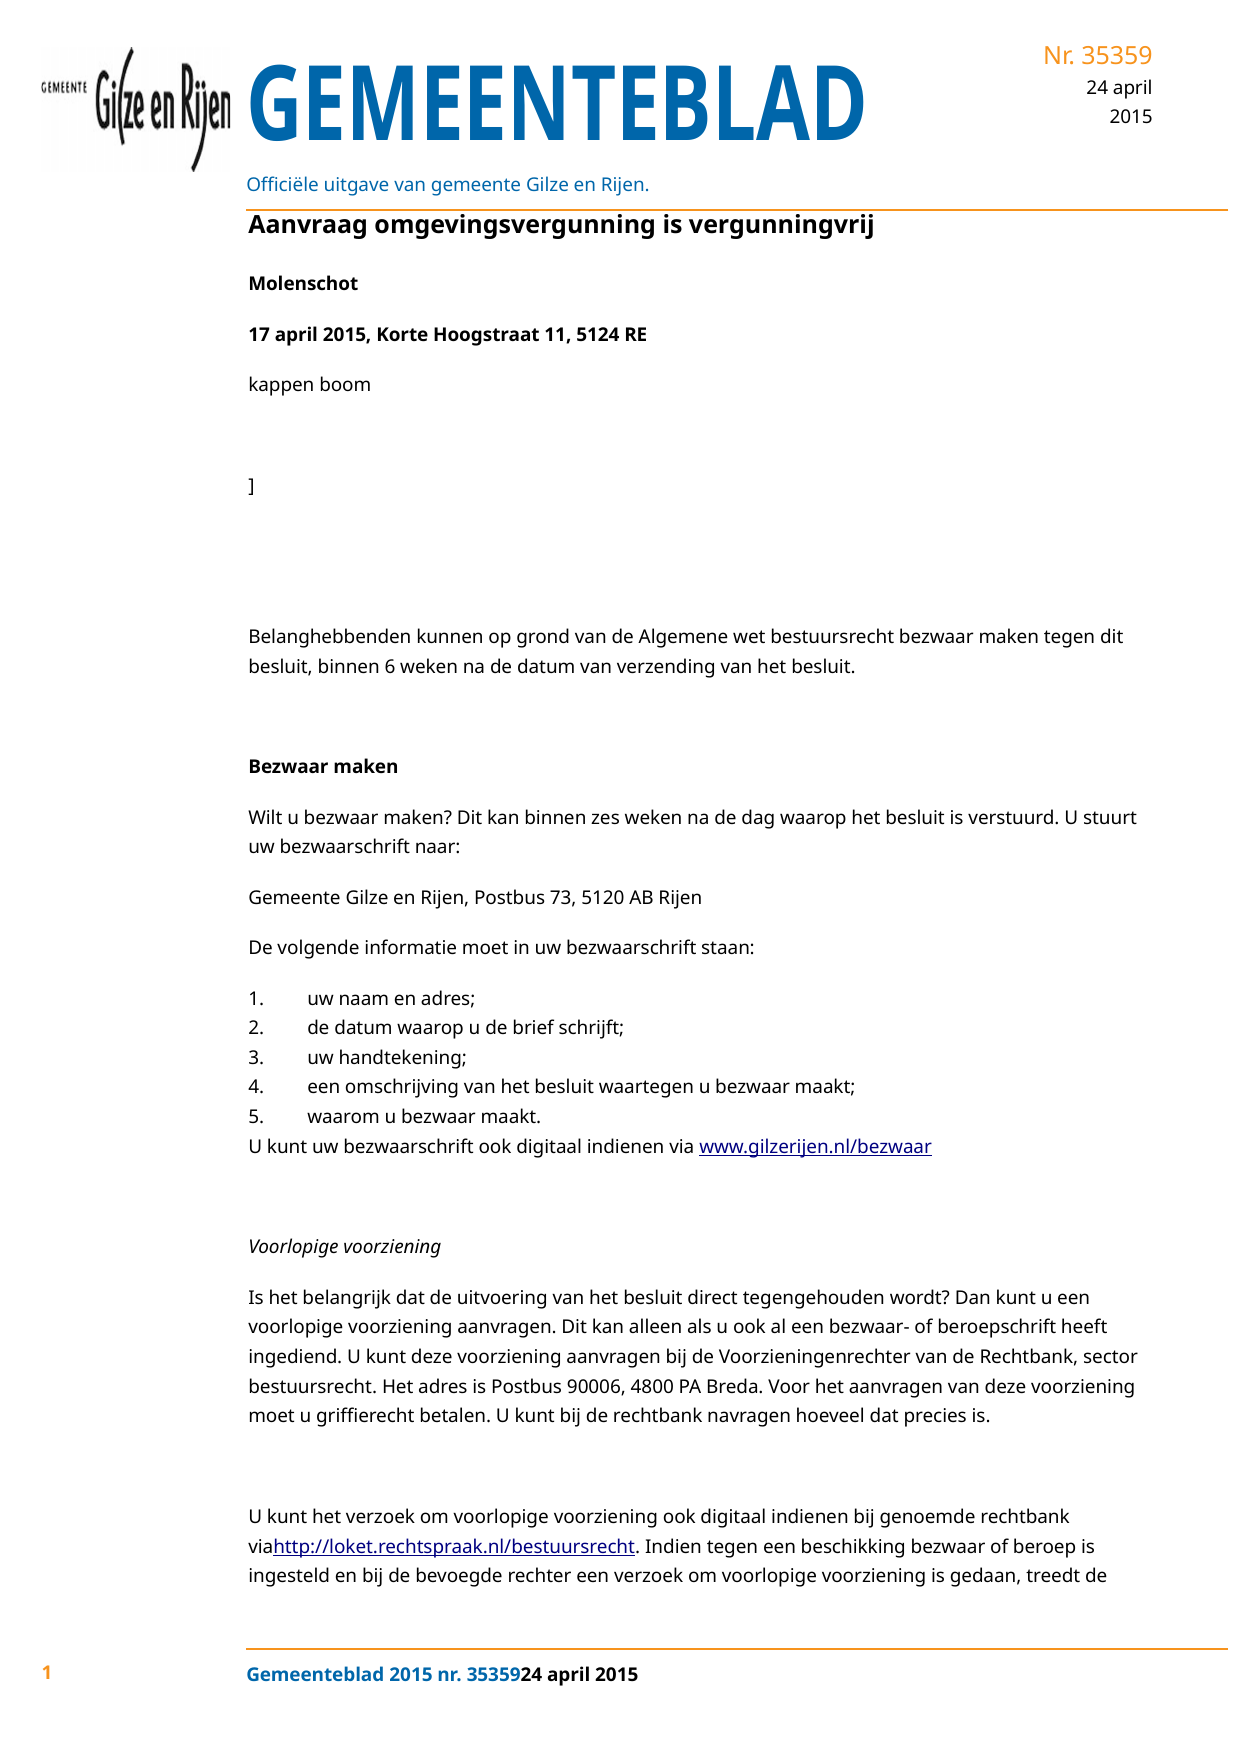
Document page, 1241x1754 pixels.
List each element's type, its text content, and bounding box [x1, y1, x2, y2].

text U kunt het verzoek om voorlopige voorziening ook digitaal indienen bij genoemde rechtbank viahttp://loket.rechtspraak.nl/bestuursrecht. Indien tegen een beschikking bezwaar of beroep is ingesteld en bij de bevoegde rechter een verzoek om voorlopige voorziening is gedaan, treedt de [248, 1503, 1152, 1588]
text De volgende informatie moet in uw bezwaarschrift staan: [248, 934, 1152, 960]
text U kunt uw bezwaarschrift ook digitaal indienen via www.gilzerijen.nl/bezwaar [248, 1133, 1152, 1158]
text Is het belangrijk dat de uitvoering van het besluit direct tegengehouden wordt? Dan kunt u een voorlopige voorziening aanvragen. Dit kan alleen als u ook al een bezwaar- of beroepschrift heeft ingediend. U kunt deze voorziening aanvragen bij de Voorzieningenrechter van de Rechtbank, sector bestuursrecht. Het adres is Postbus 90006, 4800 PA Breda. Voor het aanvragen van deze voorziening moet u griffierecht betalen. U kunt bij de rechtbank navragen hoeveel dat precies is. [248, 1284, 1152, 1428]
text Voorlopige voorziening [248, 1234, 1152, 1259]
text Bezwaar maken [248, 754, 1152, 779]
list een omschrijving van het besluit waartegen u bezwaar maakt; [248, 1074, 1152, 1099]
text kappen boom [248, 371, 1152, 397]
text 17 april 2015, Korte Hoogstraat 11, 5124 RE [248, 321, 1152, 346]
text Gemeente Gilze en Rijen, Postbus 73, 5120 AB Rijen [248, 884, 1152, 910]
text Molenschot [248, 270, 1152, 296]
text Wilt u bezwaar maken? Dit kan binnen zes weken na de dag waarop het besluit is verstuurd. U stuurt uw bezwaarschrift naar: [248, 804, 1152, 859]
picture [41, 47, 231, 172]
list uw naam en adres; [248, 985, 1152, 1011]
list uw handtekening; [248, 1044, 1152, 1070]
list waarom u bezwaar maakt. [248, 1103, 1152, 1129]
text Belanghebbenden kunnen op grond van de Algemene wet bestuursrecht bezwaar maken tegen dit besluit, binnen 6 weken na de datum van verzending van het besluit. [248, 623, 1152, 678]
text Aanvraag omgevingsvergunning is vergunningvrij [248, 211, 1152, 241]
list de datum waarop u de brief schrijft; [248, 1014, 1152, 1040]
text ] [248, 472, 1152, 498]
